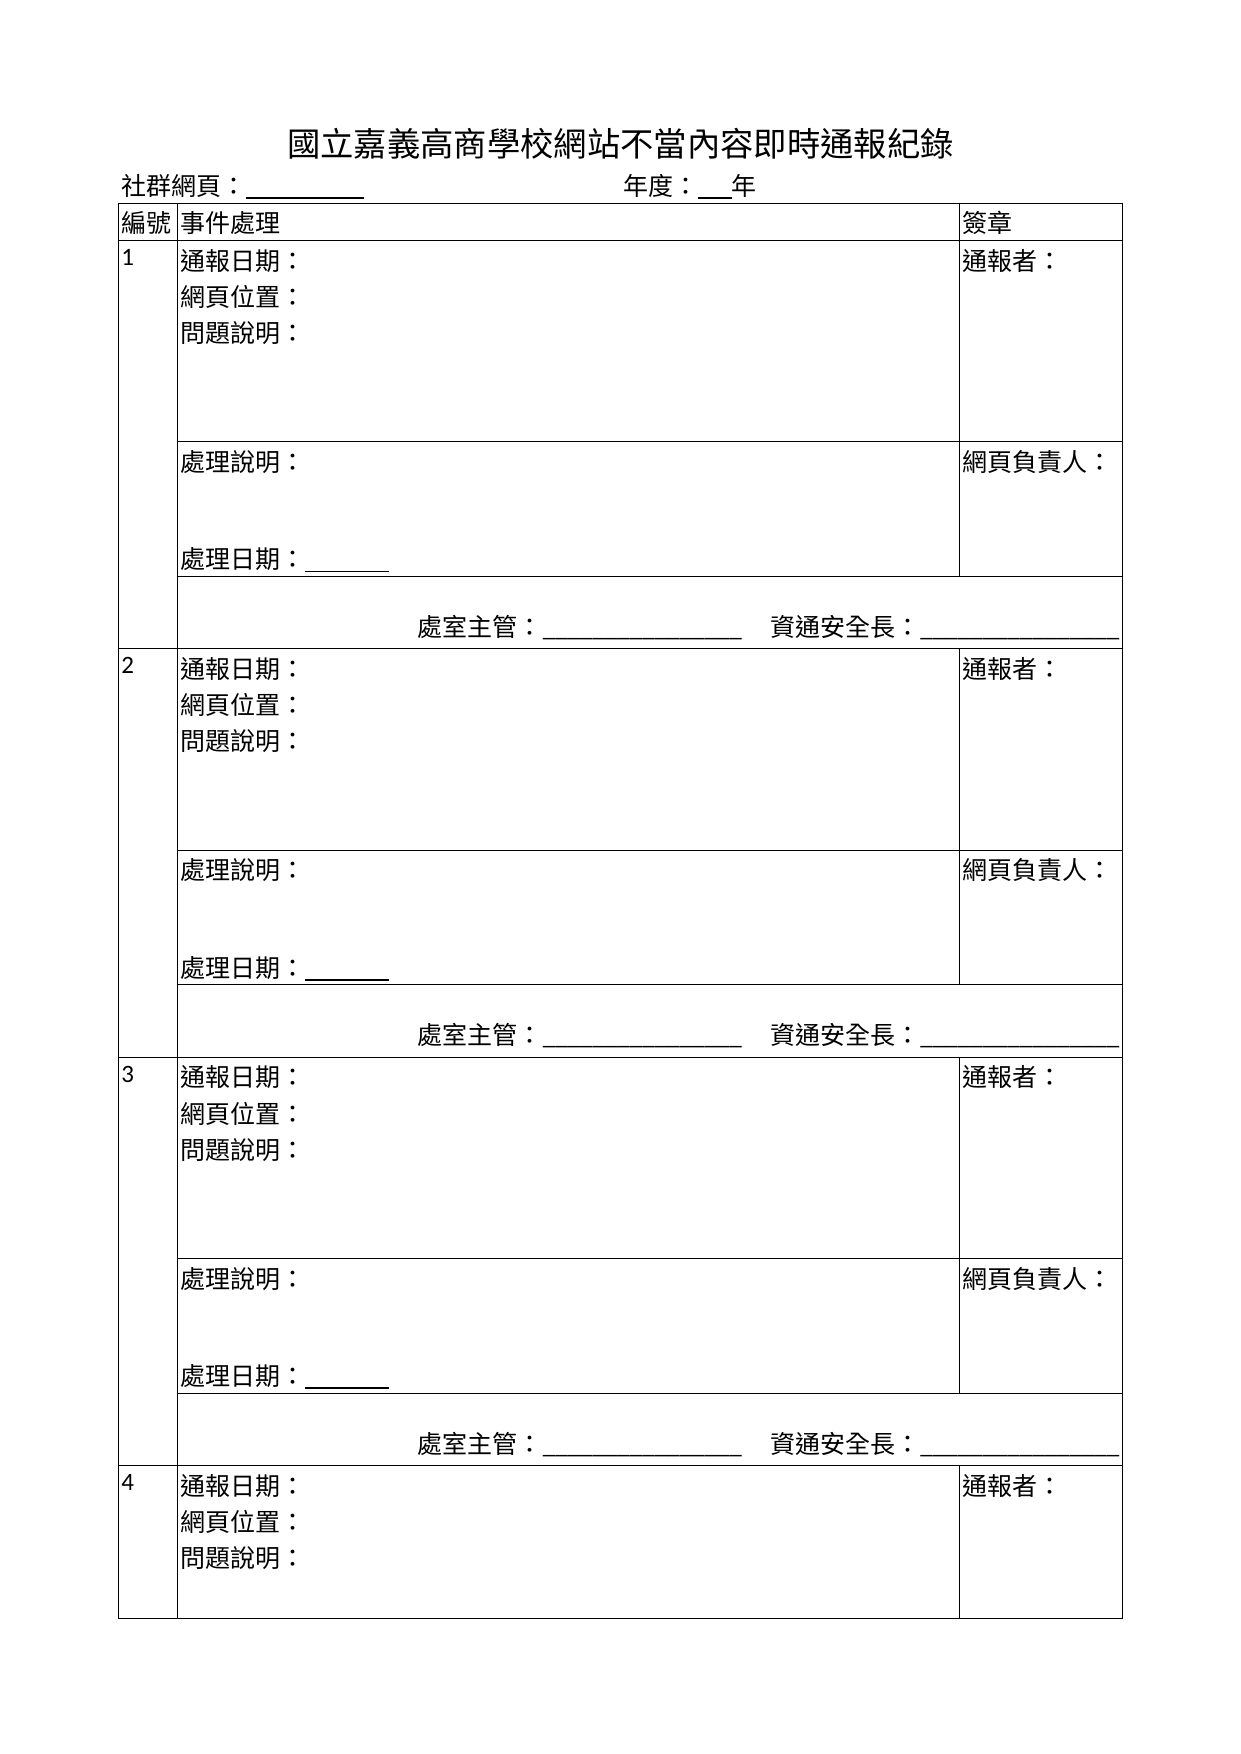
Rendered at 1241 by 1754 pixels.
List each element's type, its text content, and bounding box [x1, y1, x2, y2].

table_cell 通報者： [960, 649, 1122, 850]
table_cell 通報者： [960, 1466, 1122, 1618]
table_cell 通報日期： 網頁位置： 問題說明： [178, 649, 959, 850]
table_cell 網頁負責人： [960, 851, 1122, 984]
table_cell 處理說明： 處理日期： [178, 442, 959, 576]
table_cell 4 [119, 1466, 177, 1618]
table_cell 通報者： [960, 1058, 1122, 1258]
table_cell 事件處理 [178, 204, 959, 240]
table_cell 網頁負責人： [960, 442, 1122, 576]
table_cell 簽章 [960, 204, 1122, 240]
table_cell 處理說明： 處理日期： [178, 1259, 959, 1393]
table_cell 社群網頁： [118, 166, 620, 203]
table_cell 通報日期： 網頁位置： 問題說明： [178, 241, 959, 441]
table_cell 通報日期： 網頁位置： 問題說明： [178, 1058, 959, 1258]
table_cell 通報者： [960, 241, 1122, 441]
table_cell 年度： 年 [620, 166, 1122, 203]
table_cell 處室主管：________________ 資通安全長：________________ [178, 577, 1122, 648]
table_cell 3 [119, 1058, 177, 1465]
table_cell 處理說明： 處理日期： [178, 851, 959, 984]
table_cell 編號 [119, 204, 177, 240]
table_cell 網頁負責人： [960, 1259, 1122, 1393]
table_cell 處室主管：________________ 資通安全長：________________ [178, 985, 1122, 1057]
table_cell 2 [119, 649, 177, 1057]
table_cell 1 [119, 241, 177, 648]
table_cell 處室主管：________________ 資通安全長：________________ [178, 1394, 1122, 1465]
table_cell 通報日期： 網頁位置： 問題說明： [178, 1466, 959, 1618]
table_header 國立嘉義高商學校網站不當內容即時通報紀錄 [118, 118, 1122, 166]
